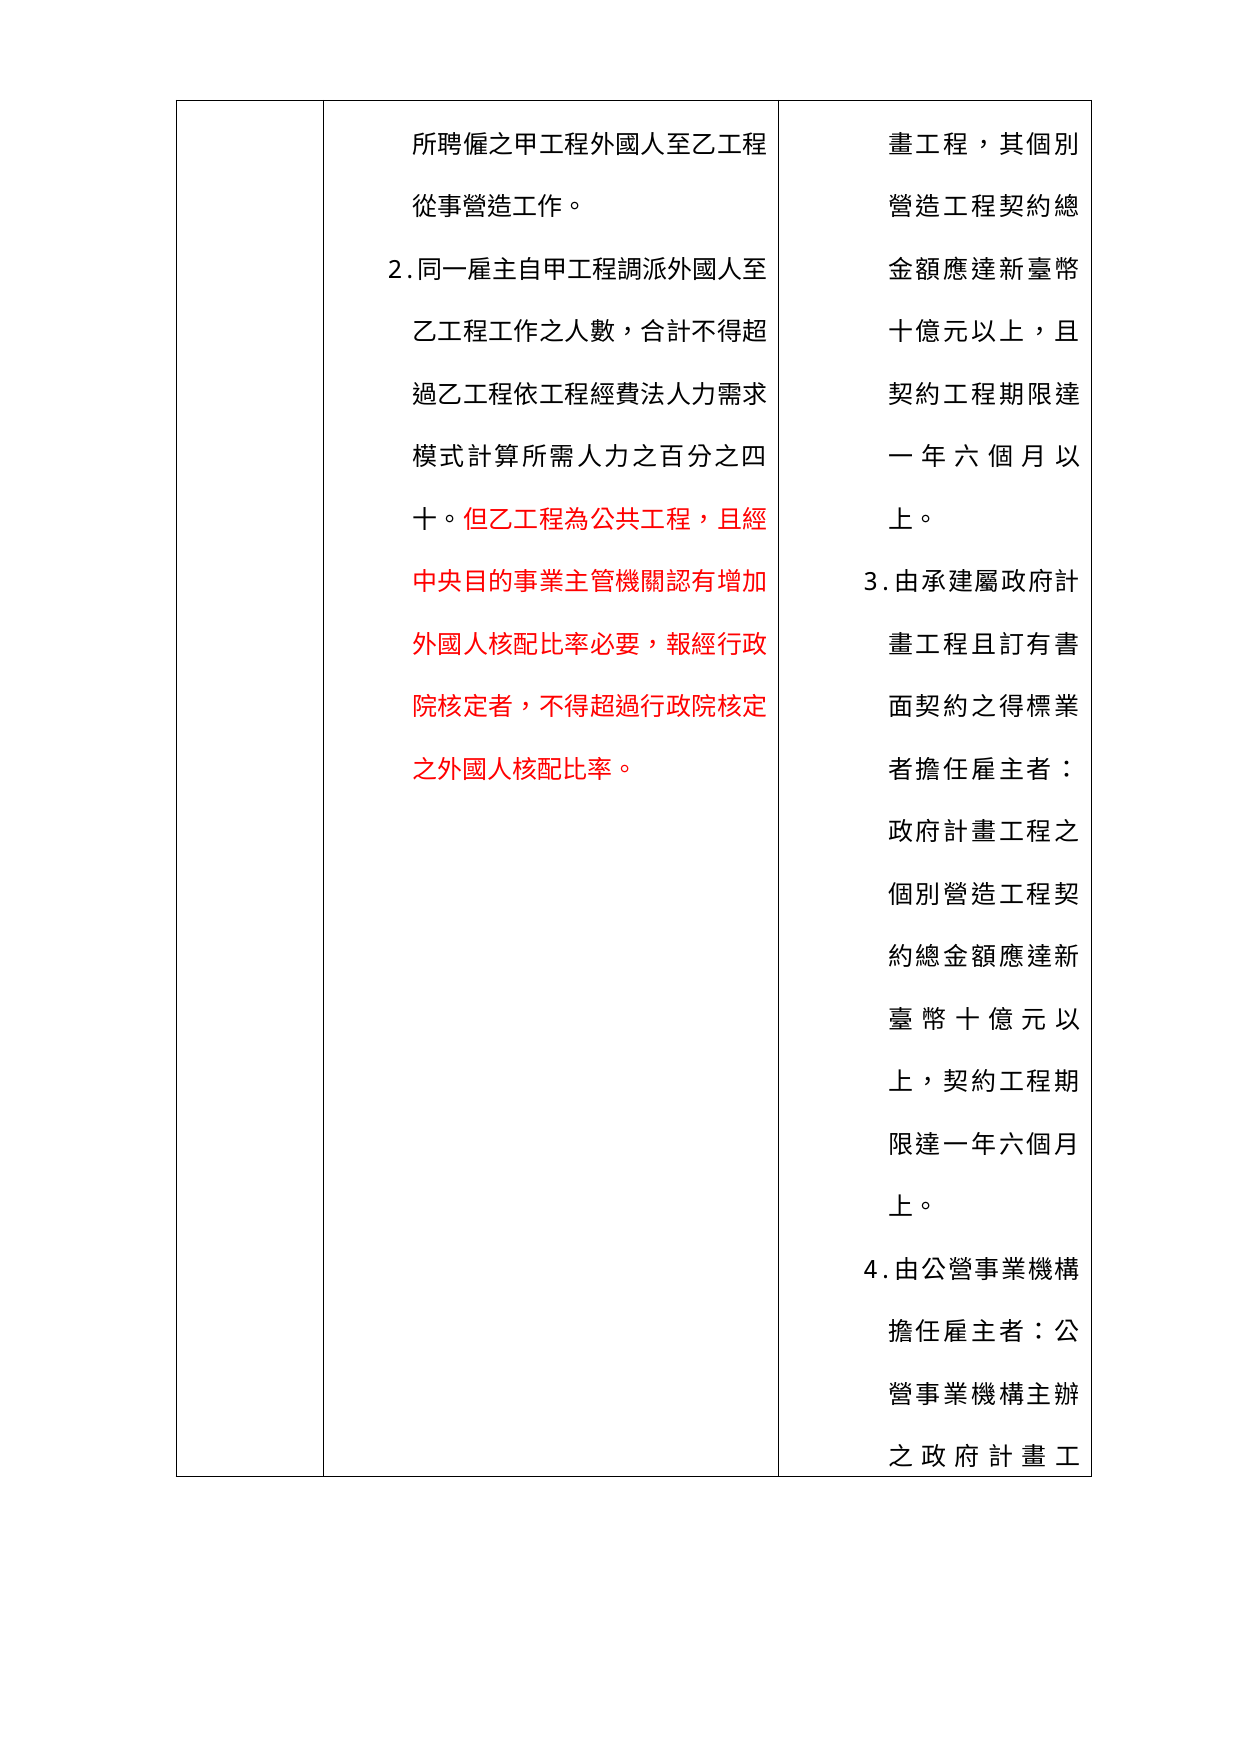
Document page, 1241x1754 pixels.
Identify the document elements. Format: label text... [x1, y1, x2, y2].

table_cell 畫工程，其個別營造工程契約總金額應達新臺幣十億元以上，且契約工程期限達一年六個月以上。 3.由承建屬政府計畫工程且訂有書面契約之得標業者擔任雇主者：政府計畫工程之個別營造工程契約總金額應達新臺幣十億元以上，契約工程期限達一年六個月上。 4.由公營事業機構擔任雇主者：公營事業機構主辦之政府計畫工 [779, 101, 1091, 1476]
table_cell [177, 101, 323, 1476]
table_cell 所聘僱之甲工程外國人至乙工程從事營造工作。 2.同一雇主自甲工程調派外國人至乙工程工作之人數，合計不得超過乙工程依工程經費法人力需求模式計算所需人力之百分之四十。但乙工程為公共工程，且經中央目的事業主管機關認有增加外國人核配比率必要，報經行政院核定者，不得超過行政院核定之外國人核配比率。 [324, 101, 778, 1476]
